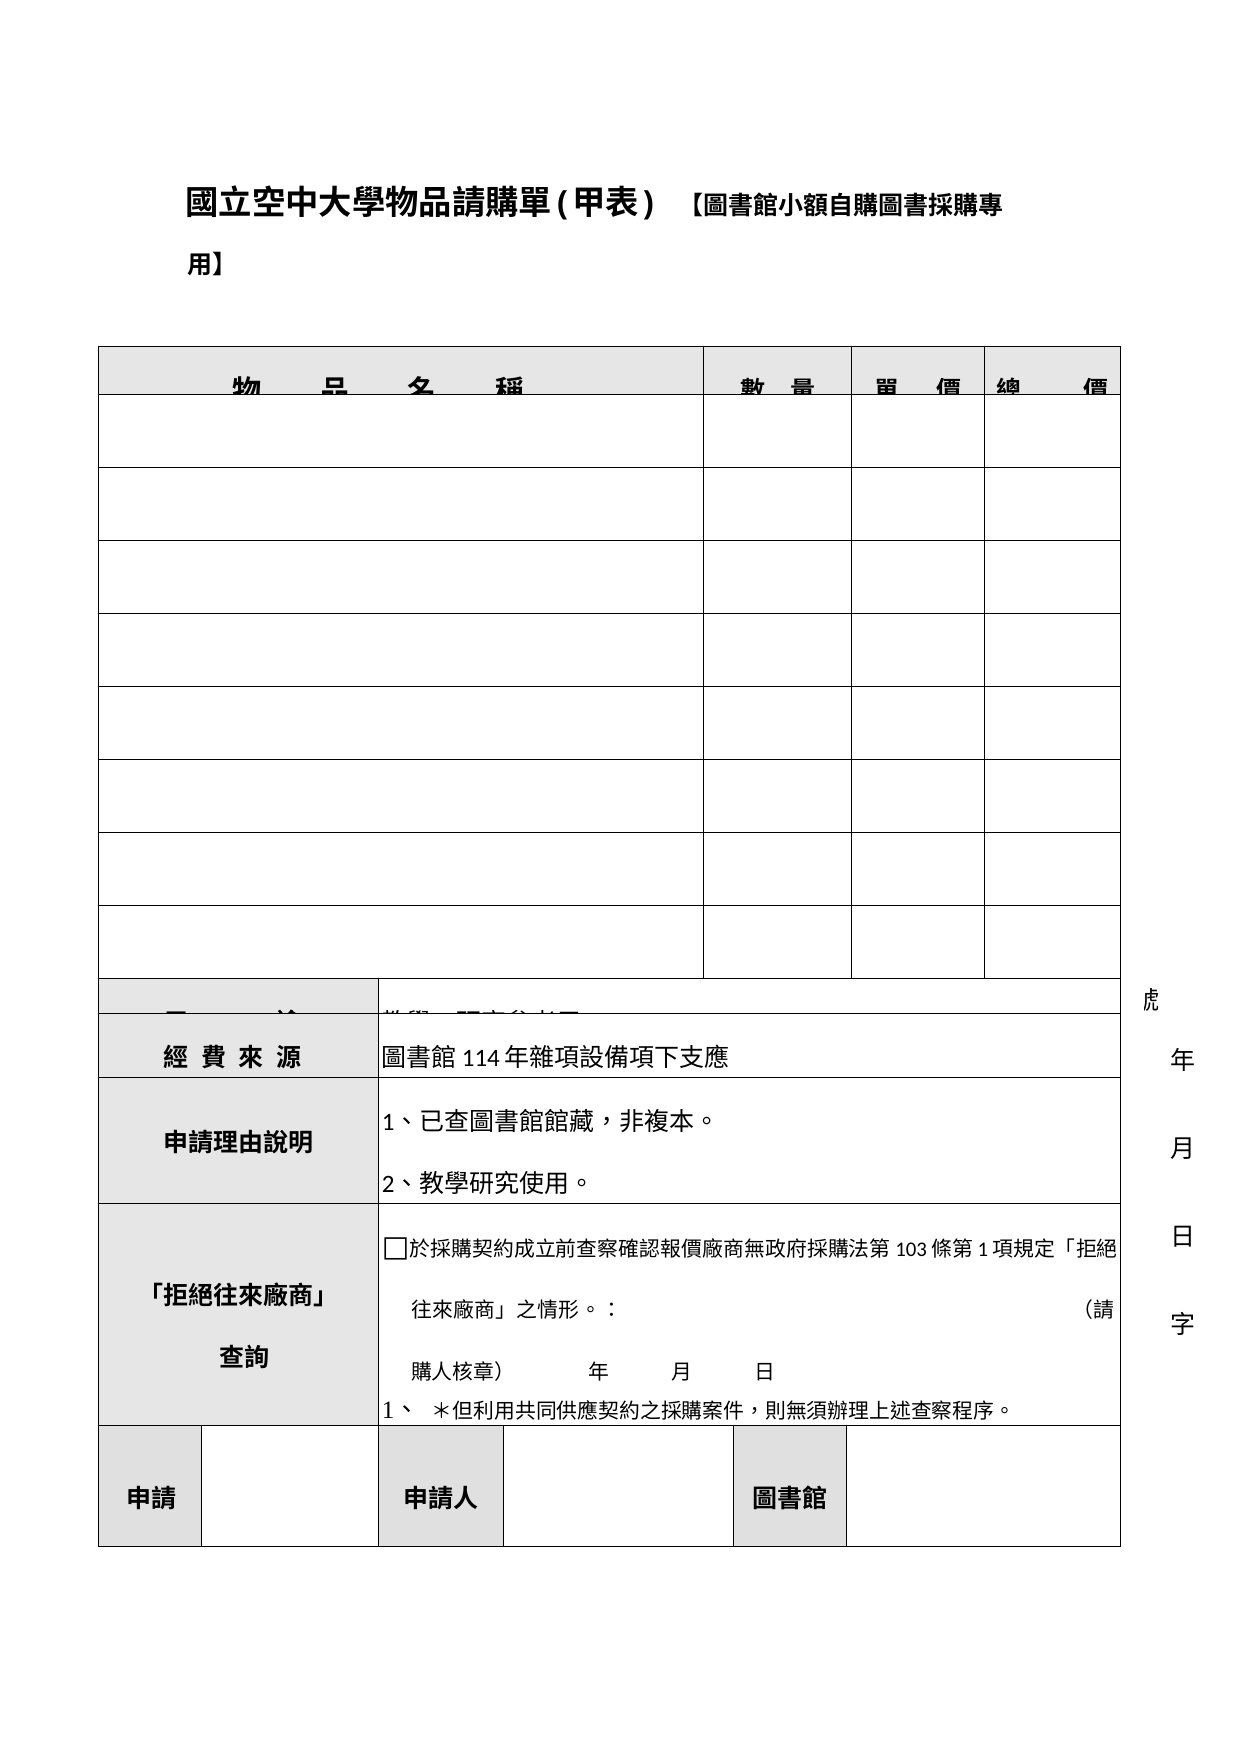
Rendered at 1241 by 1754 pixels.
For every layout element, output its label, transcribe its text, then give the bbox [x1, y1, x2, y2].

table_cell 申請 [99, 1426, 201, 1546]
table_cell [852, 760, 984, 832]
table_cell 「拒絕往來廠商」 查詢 [99, 1204, 378, 1425]
table_cell [504, 1426, 733, 1546]
table_cell 圖書館 [734, 1426, 846, 1546]
table_cell [847, 1426, 1120, 1546]
table_cell [704, 614, 851, 686]
table_cell 用 途 [99, 979, 378, 1013]
table_cell [852, 395, 984, 467]
table_cell [99, 468, 703, 540]
table_cell [852, 906, 984, 977]
table_cell [704, 468, 851, 540]
table_cell 1、已查圖書館館藏，非複本。 2、教學研究使用。 [379, 1078, 1120, 1203]
table_cell [99, 760, 703, 832]
table_cell 申請理由說明 [99, 1078, 378, 1203]
table_cell [852, 687, 984, 759]
table_cell 申請人 [379, 1426, 503, 1546]
table_cell [99, 614, 703, 686]
text 年 月 日 字 號 [1144, 987, 1201, 1498]
table_cell 圖書館114年雜項設備項下支應 [379, 1014, 1120, 1077]
table_cell [852, 614, 984, 686]
table_header 總 價 [985, 347, 1120, 394]
table_cell □於採購契約成立前查察確認報價廠商無政府採購法第103條第1項規定「拒絕往來廠商」之情形。： （請購人核章） 年 月 日 ＊但利用共同供應契約之採購案件，則無須辦理上述查察程序。 [379, 1204, 1120, 1425]
table_cell [704, 687, 851, 759]
table_cell [985, 906, 1120, 977]
table_cell [985, 468, 1120, 540]
table_cell [99, 833, 703, 904]
table_cell [852, 833, 984, 904]
table_cell [985, 541, 1120, 613]
table_cell [704, 541, 851, 613]
table_cell [704, 395, 851, 467]
table_header 物 品 名 稱 [99, 347, 703, 394]
table_cell [985, 687, 1120, 759]
table_cell [985, 833, 1120, 904]
table_cell [985, 614, 1120, 686]
table_cell [704, 760, 851, 832]
text 國立空中大學物品請購單(甲表) 【圖書館小額自購圖書採購專用】 [185, 158, 1053, 283]
table_cell [985, 395, 1120, 467]
table_cell [852, 468, 984, 540]
table_cell [99, 687, 703, 759]
table_header 單 價 [852, 347, 984, 394]
table_header 數 量 [704, 347, 851, 394]
table_cell [985, 760, 1120, 832]
table_cell [99, 906, 703, 977]
table_cell [704, 833, 851, 904]
table_cell [202, 1426, 378, 1546]
table_cell [99, 541, 703, 613]
table_cell [704, 906, 851, 977]
table_cell 教學、研究參考用 [379, 979, 1120, 1013]
table_cell [99, 395, 703, 467]
table_cell 經 費 來 源 [99, 1014, 378, 1077]
table_cell [852, 541, 984, 613]
